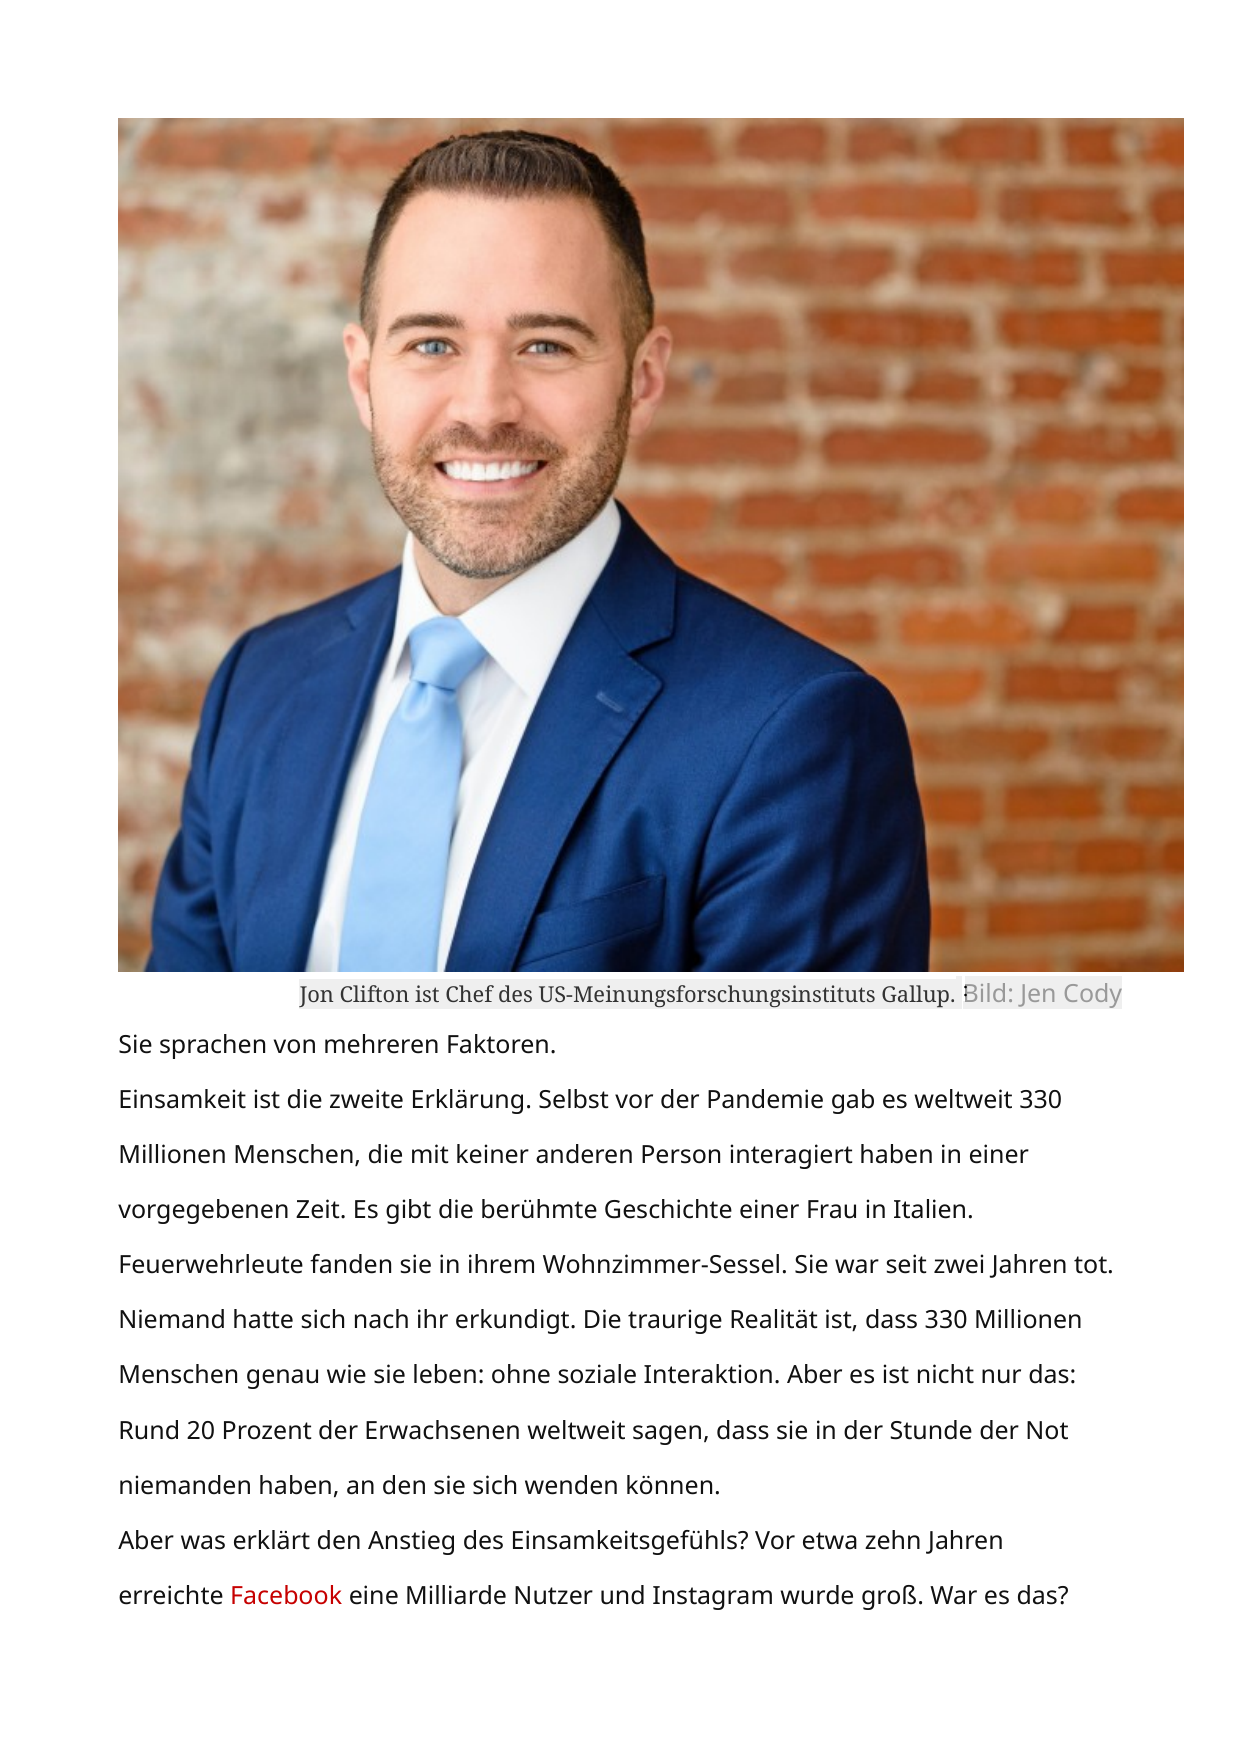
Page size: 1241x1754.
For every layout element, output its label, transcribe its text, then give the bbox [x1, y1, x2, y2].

text Aber was erklärt den Anstieg des Einsamkeitsgefühls? Vor etwa zehn Jahren erreichte Facebook eine Milliarde Nutzer und Instagram wurde groß. War es das? [118, 1522, 1122, 1612]
text Jon Clifton ist Chef des US-Meinungsforschungsinstituts Gallup. Bild: Jen Cody [118, 976, 1122, 1009]
text Sie sprachen von mehreren Faktoren. [118, 1027, 1122, 1061]
picture [118, 118, 1184, 972]
text Einsamkeit ist die zweite Erklärung. Selbst vor der Pandemie gab es weltweit 330 Millionen Menschen, die mit keiner anderen Person interagiert haben in einer vorgegebenen Zeit. Es gibt die berühmte Geschichte einer Frau in Italien. Feuerwehrleute fanden sie in ihrem Wohnzimmer-Sessel. Sie war seit zwei Jahren tot. Niemand hatte sich nach ihr erkundigt. Die traurige Realität ist, dass 330 Millionen Menschen genau wie sie leben: ohne soziale Interaktion. Aber es ist nicht nur das: Rund 20 Prozent der Erwachsenen weltweit sagen, dass sie in der Stunde der Not niemanden haben, an den sie sich wenden können. [118, 1082, 1122, 1501]
